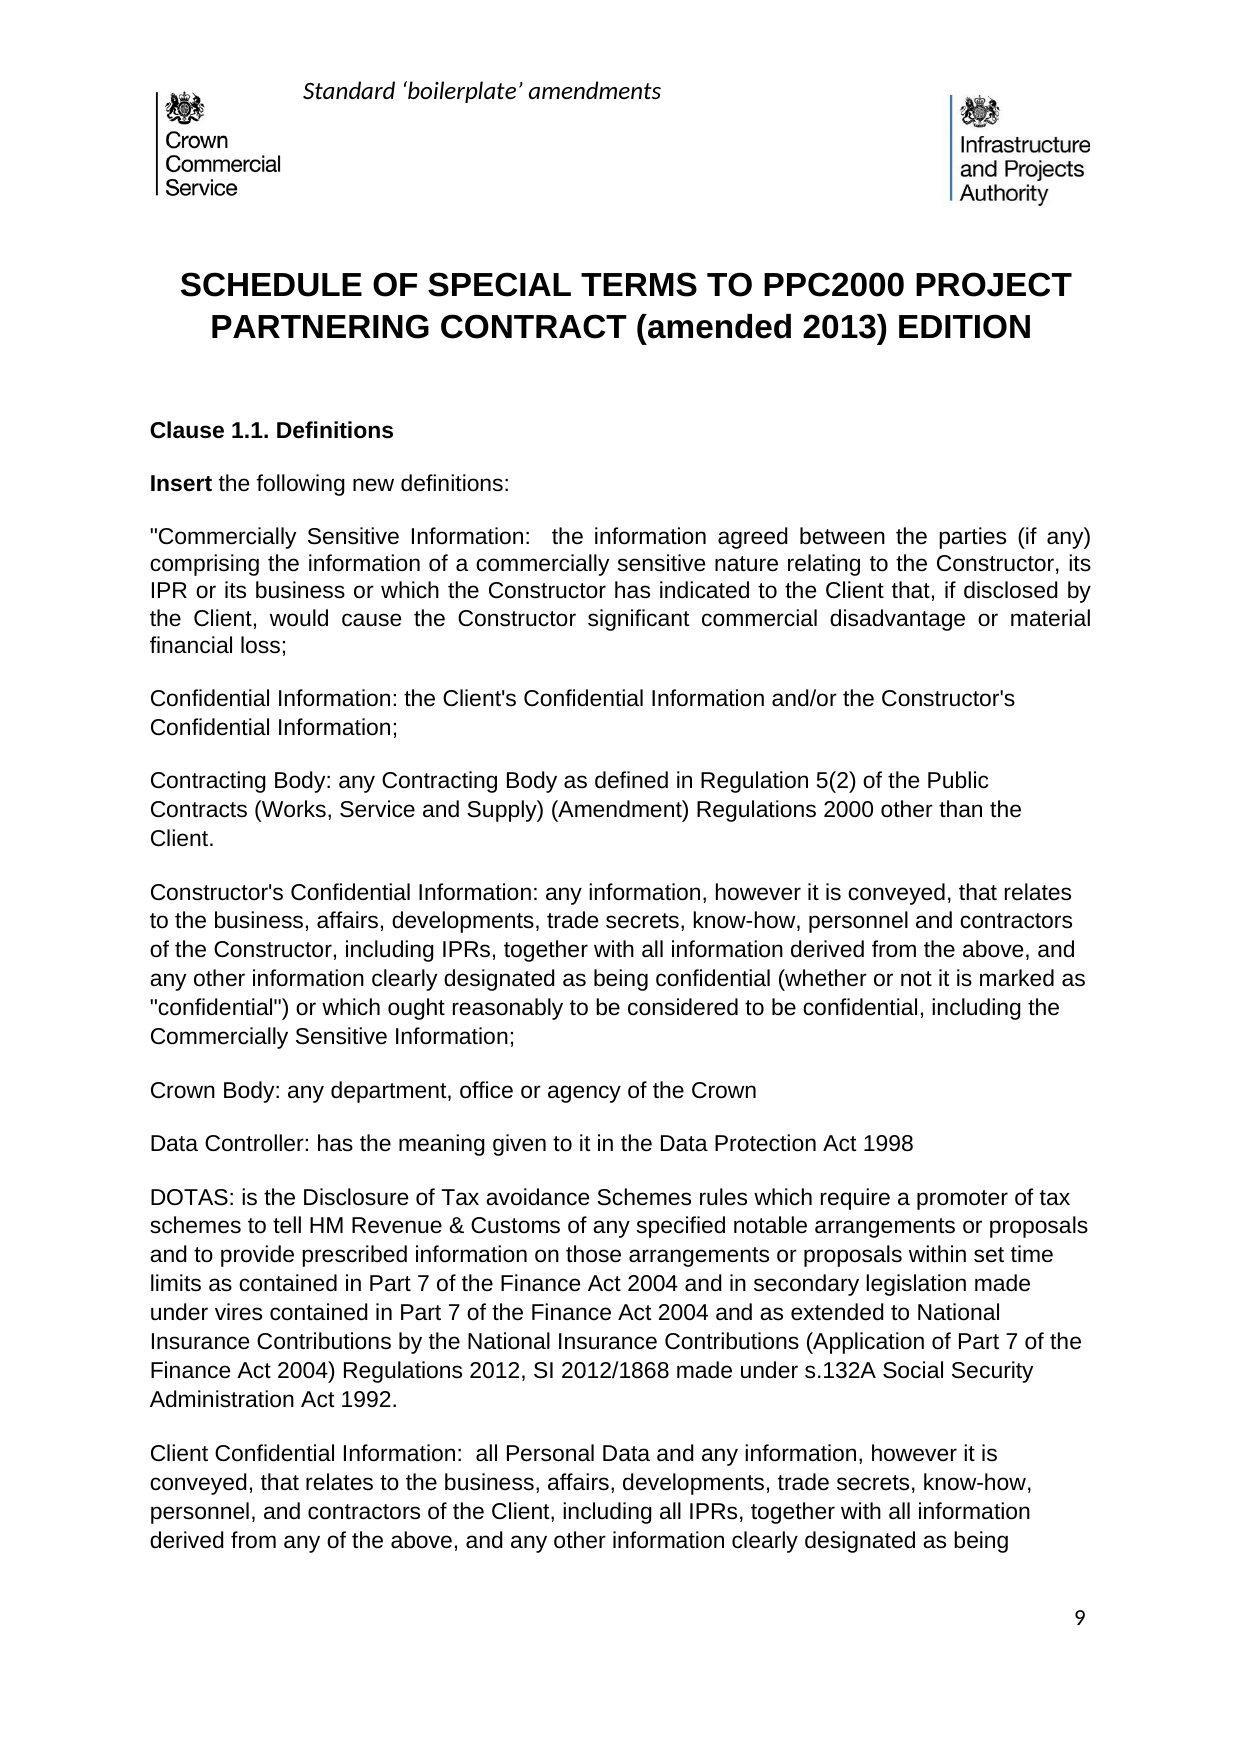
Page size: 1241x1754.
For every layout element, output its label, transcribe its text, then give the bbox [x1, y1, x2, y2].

subtitle Clause 1.1. Definitions [149, 417, 1102, 443]
text Contracting Body: any Contracting Body as defined in Regulation 5(2) of the Public Contracts (Works, Service and Supply) (Amendment) Regulations 2000 other than the Client. [149, 767, 1091, 851]
text SCHEDULE OF SPECIAL TERMS TO PPC2000 PROJECT PARTNERING CONTRACT (amended 2013) EDITION [150, 265, 1102, 345]
text "confidential") or which ought reasonably to be considered to be confidential, including the Commercially Sensitive Information; [149, 994, 1091, 1049]
text Confidential Information: the Client's Confidential Information and/or the Constructor's Confidential Information; [149, 685, 1091, 740]
text Insert the following new definitions: [149, 470, 1091, 496]
text Data Controller: has the meaning given to it in the Data Protection Act 1998 [149, 1130, 1091, 1156]
text "Commercially Sensitive Information: the information agreed between the parties (if any) comprising the information of a commercially sensitive nature relating to the Constructor, its IPR or its business or which the Constructor has indicated to the Client that, if disclosed by the Client, would cause the Constructor significant commercial disadvantage or material financial loss; [149, 523, 1092, 658]
text Constructor's Confidential Information: any information, however it is conveyed, that relates to the business, affairs, developments, trade secrets, know-how, personnel and contractors of the Constructor, including IPRs, together with all information derived from the above, and any other information clearly designated as being confidential (whether or not it is marked as [149, 878, 1091, 992]
text DOTAS: is the Disclosure of Tax avoidance Schemes rules which require a promoter of tax schemes to tell HM Revenue & Customs of any specified notable arrangements or proposals and to provide prescribed information on those arrangements or proposals within set time limits as contained in Part 7 of the Finance Act 2004 and in secondary legislation made under vires contained in Part 7 of the Finance Act 2004 and as extended to National Insurance Contributions by the National Insurance Contributions (Application of Part 7 of the Finance Act 2004) Regulations 2012, SI 2012/1868 made under s.132A Social Security Administration Act 1992. [149, 1183, 1091, 1413]
text Crown Body: any department, office or agency of the Crown [149, 1077, 1091, 1103]
text Client Confidential Information: all Personal Data and any information, however it is conveyed, that relates to the business, affairs, developments, trade secrets, know-how, personnel, and contractors of the Client, including all IPRs, together with all information derived from any of the above, and any other information clearly designated as being [149, 1440, 1091, 1553]
